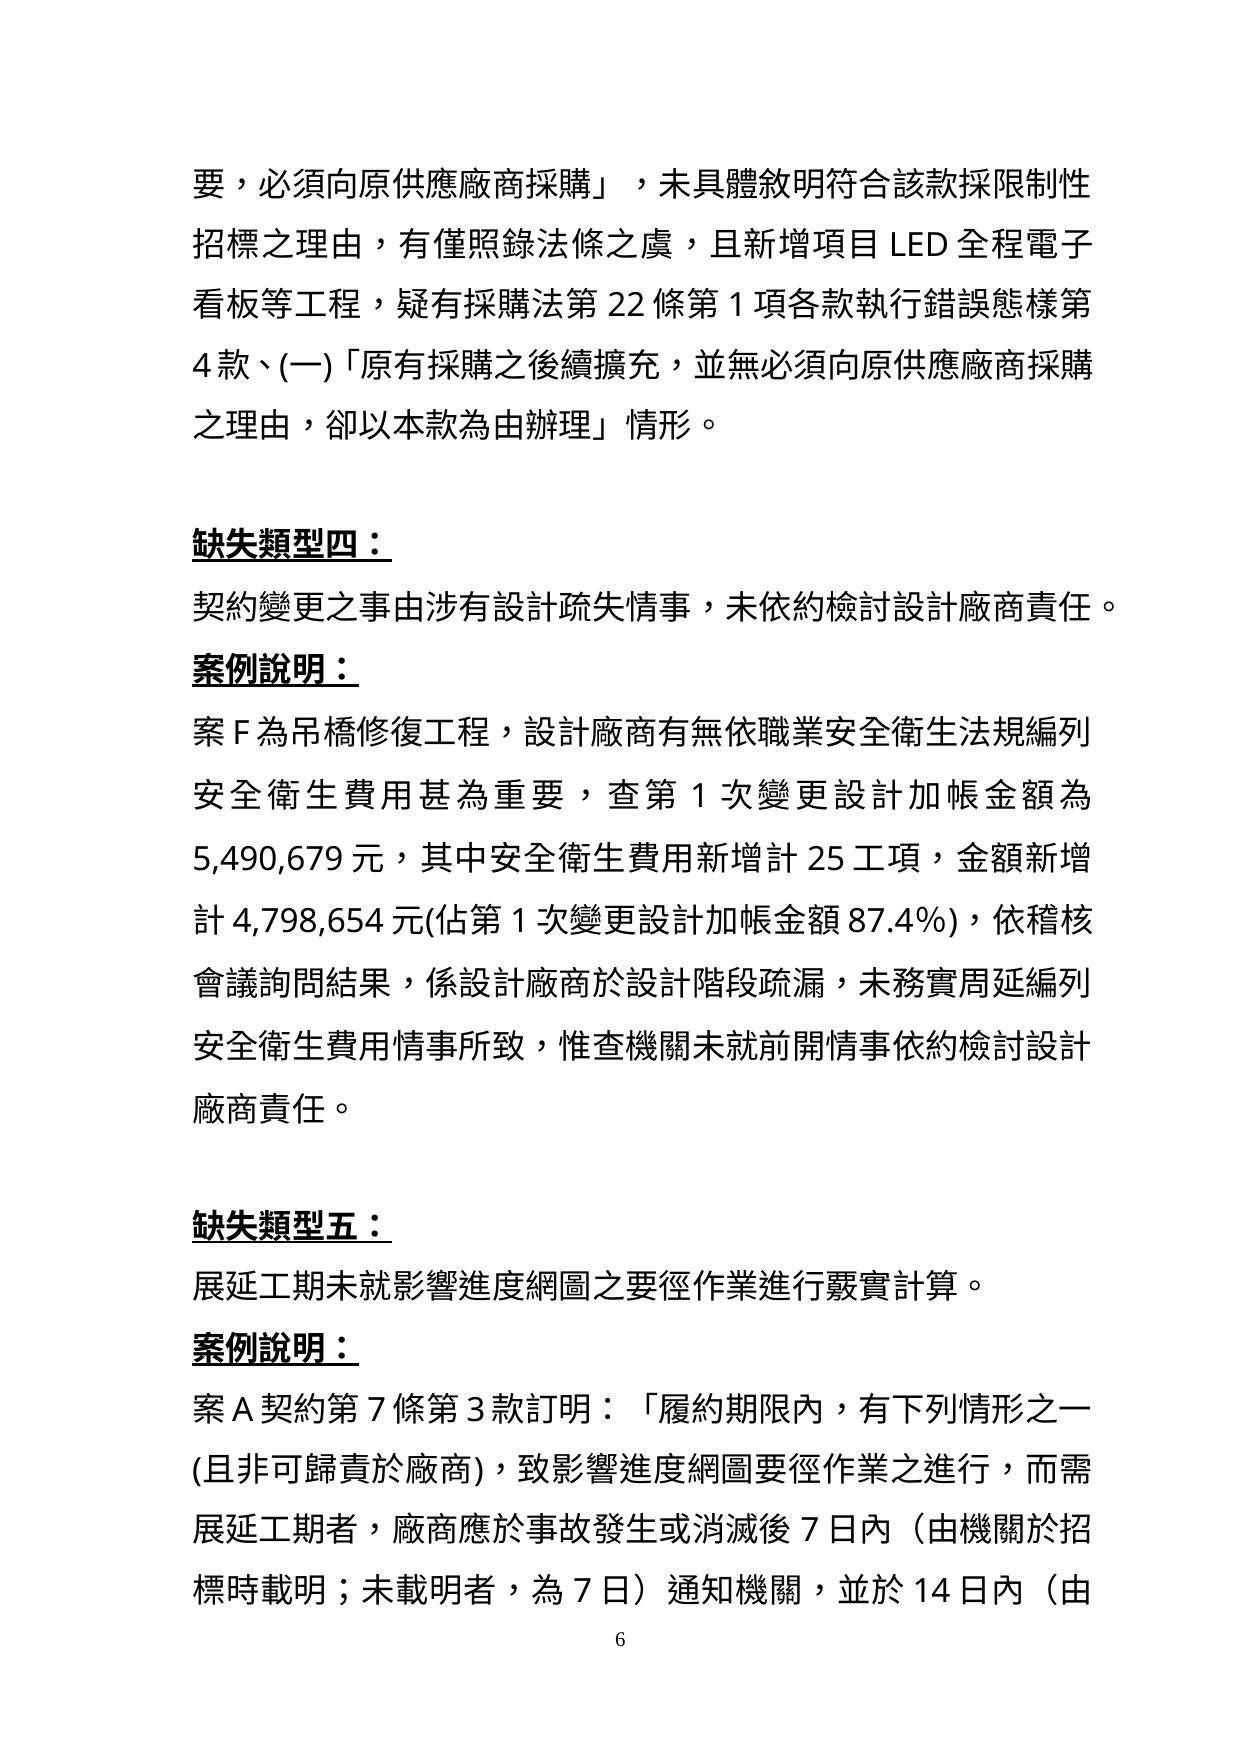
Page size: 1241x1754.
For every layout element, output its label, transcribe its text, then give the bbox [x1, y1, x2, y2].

subtitle 案例說明： [192, 1322, 1093, 1370]
subtitle 案例說明： [192, 643, 1093, 691]
subtitle 要，必須向原供應廠商採購」，未具體敘明符合該款採限制性招標之理由，有僅照錄法條之虞，且新增項目LED全程電子看板等工程，疑有採購法第22條第1項各款執行錯誤態樣第4款、(一)「原有採購之後續擴充，並無必須向原供應廠商採購之理由，卻以本款為由辦理」情形。 [192, 157, 1093, 447]
subtitle 案F為吊橋修復工程，設計廠商有無依職業安全衛生法規編列安全衛生費用甚為重要，查第1次變更設計加帳金額為5,490,679元，其中安全衛生費用新增計25工項，金額新增計4,798,654元(佔第1次變更設計加帳金額87.4％)，依稽核會議詢問結果，係設計廠商於設計階段疏漏，未務實周延編列安全衛生費用情事所致，惟查機關未就前開情事依約檢討設計廠商責任。 [192, 706, 1093, 1131]
subtitle 缺失類型四： [192, 518, 1093, 566]
subtitle 案A契約第7條第3款訂明：「履約期限內，有下列情形之一(且非可歸責於廠商)，致影響進度網圖要徑作業之進行，而需展延工期者，廠商應於事故發生或消滅後7日內（由機關於招標時載明；未載明者，為7日）通知機關，並於14日內（由 [192, 1382, 1093, 1612]
subtitle 展延工期未就影響進度網圖之要徑作業進行覈實計算。 [192, 1259, 1093, 1308]
subtitle 缺失類型五： [192, 1199, 1093, 1248]
subtitle 契約變更之事由涉有設計疏失情事，未依約檢討設計廠商責任。 [192, 581, 1093, 629]
